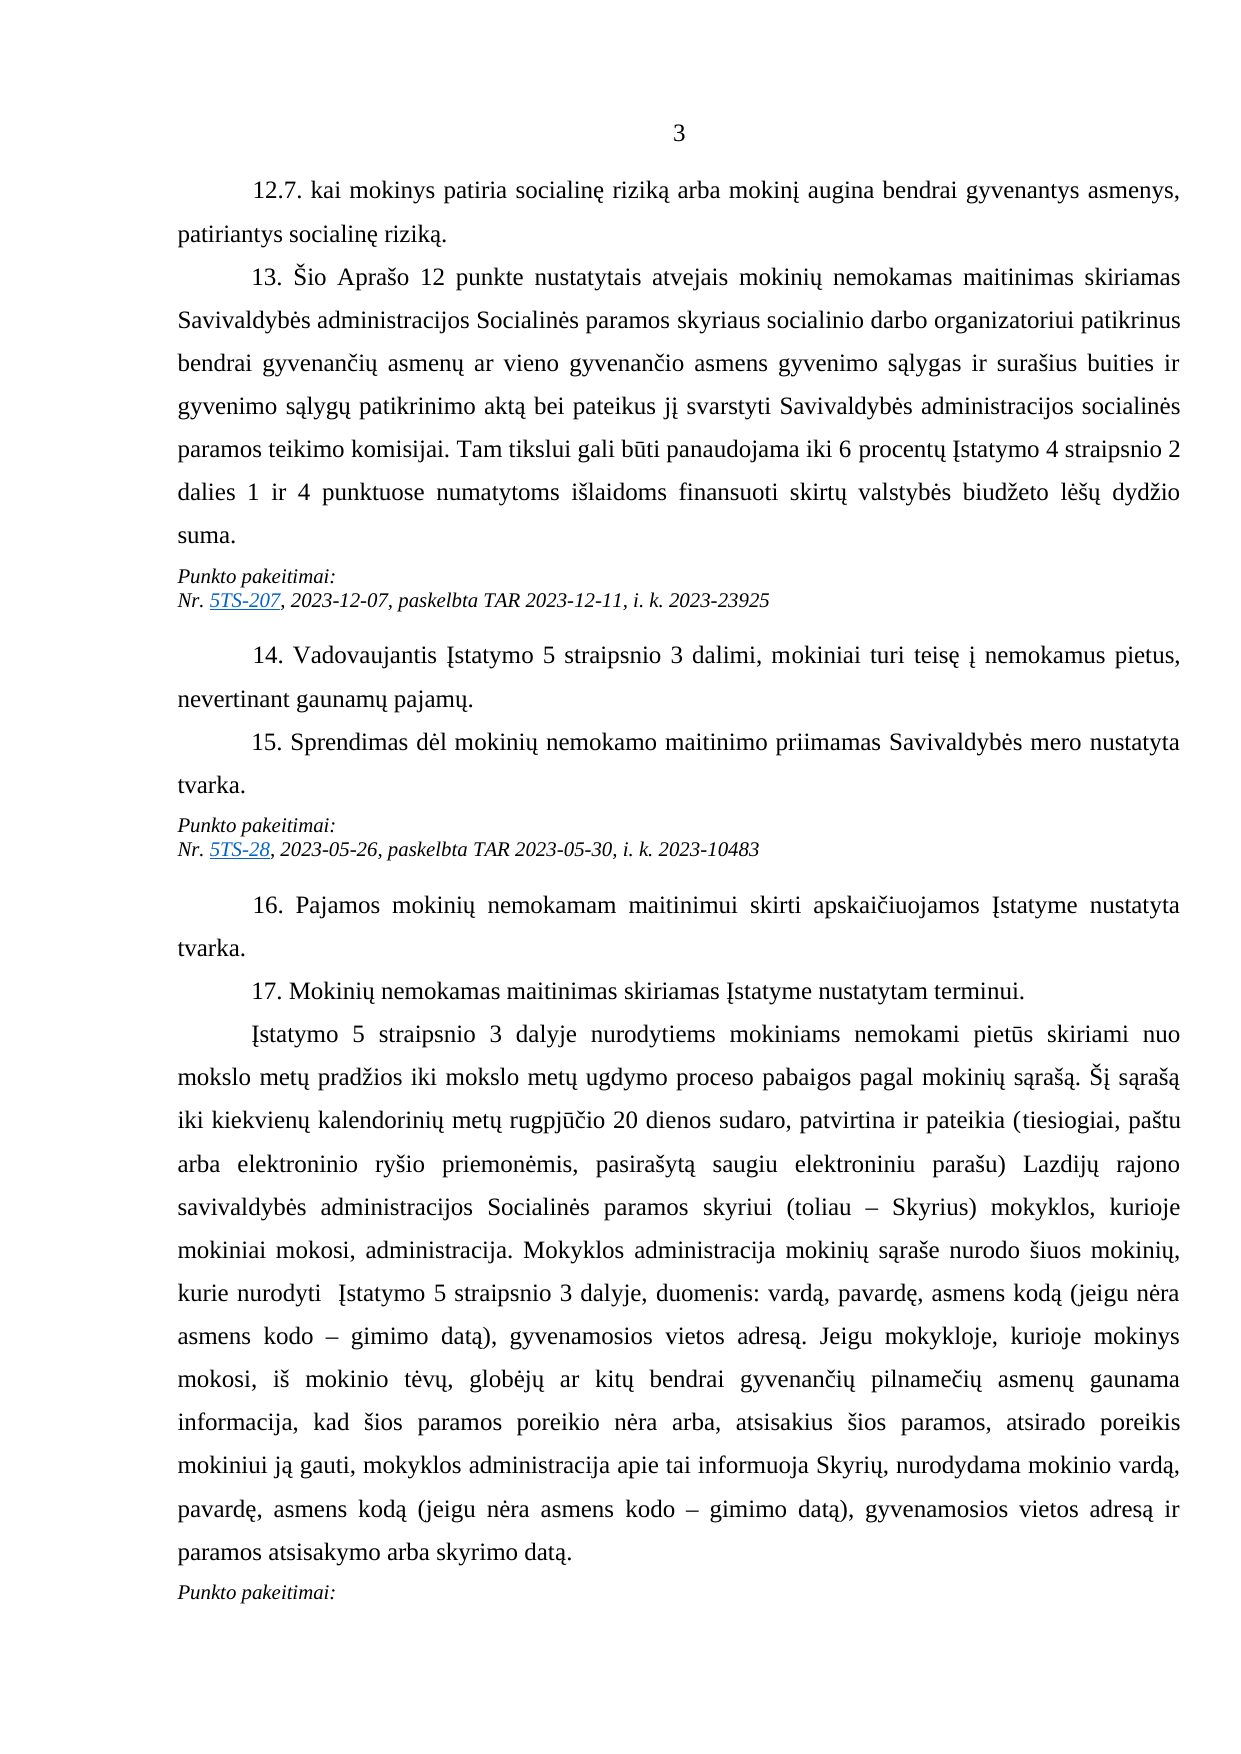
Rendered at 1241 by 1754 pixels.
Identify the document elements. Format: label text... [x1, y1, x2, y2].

text 13. Šio Aprašo 12 punkte nustatytais atvejais mokinių nemokamas maitinimas skiriamas Savivaldybės administracijos Socialinės paramos skyriaus socialinio darbo organizatoriui patikrinus bendrai gyvenančių asmenų ar vieno gyvenančio asmens gyvenimo sąlygas ir surašius buities ir gyvenimo sąlygų patikrinimo aktą bei pateikus jį svarstyti Savivaldybės administracijos socialinės paramos teikimo komisijai. Tam tikslui gali būti panaudojama iki 6 procentų Įstatymo 4 straipsnio 2 dalies 1 ir 4 punktuose numatytoms išlaidoms finansuoti skirtų valstybės biudžeto lėšų dydžio suma. [177, 262, 1181, 549]
text Punkto pakeitimai: [177, 813, 1181, 837]
text 15. Sprendimas dėl mokinių nemokamo maitinimo priimamas Savivaldybės mero nustatyta tvarka. [177, 727, 1181, 799]
text Nr. 5TS-207, 2023-12-07, paskelbta TAR 2023-12-11, i. k. 2023-23925 [177, 588, 1181, 612]
text 17. Mokinių nemokamas maitinimas skiriamas Įstatyme nustatytam terminui. [177, 976, 1181, 1005]
text 16. Pajamos mokinių nemokamam maitinimui skirti apskaičiuojamos Įstatyme nustatyta tvarka. [177, 890, 1181, 962]
text Punkto pakeitimai: [177, 564, 1181, 588]
text 12.7. kai mokinys patiria socialinę riziką arba mokinį augina bendrai gyvenantys asmenys, patiriantys socialinę riziką. [177, 176, 1181, 247]
text Nr. 5TS-28, 2023-05-26, paskelbta TAR 2023-05-30, i. k. 2023-10483 [177, 837, 1181, 861]
text 14. Vadovaujantis Įstatymo 5 straipsnio 3 dalimi, mokiniai turi teisę į nemokamus pietus, nevertinant gaunamų pajamų. [177, 641, 1181, 712]
text Įstatymo 5 straipsnio 3 dalyje nurodytiems mokiniams nemokami pietūs skiriami nuo mokslo metų pradžios iki mokslo metų ugdymo proceso pabaigos pagal mokinių sąrašą. Šį sąrašą iki kiekvienų kalendorinių metų rugpjūčio 20 dienos sudaro, patvirtina ir pateikia (tiesiogiai, paštu arba elektroninio ryšio priemonėmis, pasirašytą saugiu elektroniniu parašu) Lazdijų rajono savivaldybės administracijos Socialinės paramos skyriui (toliau – Skyrius) mokyklos, kurioje mokiniai mokosi, administracija. Mokyklos administracija mokinių sąraše nurodo šiuos mokinių, kurie nurodyti Įstatymo 5 straipsnio 3 dalyje, duomenis: vardą, pavardę, asmens kodą (jeigu nėra asmens kodo – gimimo datą), gyvenamosios vietos adresą. Jeigu mokykloje, kurioje mokinys mokosi, iš mokinio tėvų, globėjų ar kitų bendrai gyvenančių pilnamečių asmenų gaunama informacija, kad šios paramos poreikio nėra arba, atsisakius šios paramos, atsirado poreikis mokiniui ją gauti, mokyklos administracija apie tai informuoja Skyrių, nurodydama mokinio vardą, pavardę, asmens kodą (jeigu nėra asmens kodo – gimimo datą), gyvenamosios vietos adresą ir paramos atsisakymo arba skyrimo datą. [177, 1019, 1181, 1566]
text Punkto pakeitimai: [177, 1580, 1181, 1604]
